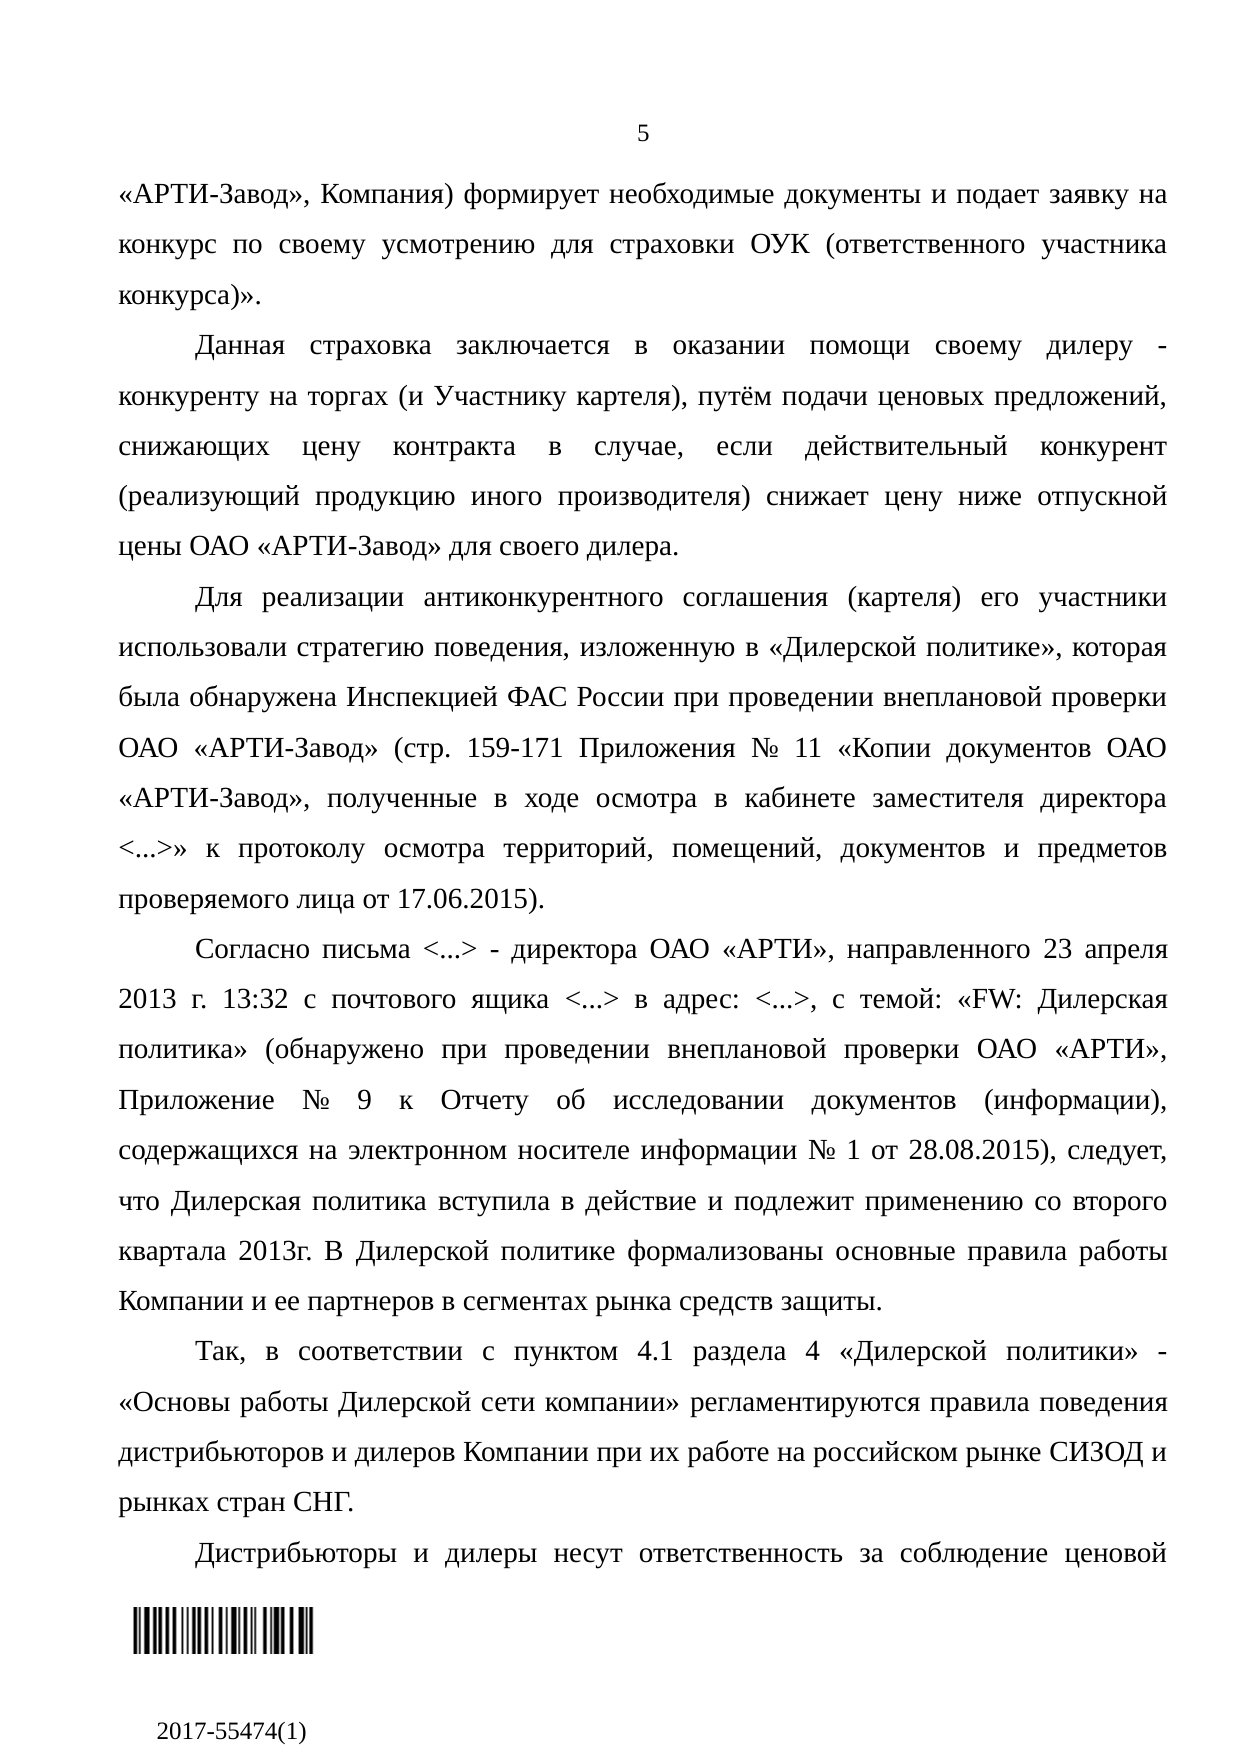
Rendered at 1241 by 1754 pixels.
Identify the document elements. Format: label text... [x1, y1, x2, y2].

text Для реализации антиконкурентного соглашения (картеля) его участники использовали стратегию поведения, изложенную в «Дилерской политике», которая была обнаружена Инспекцией ФАС России при проведении внеплановой проверки ОАО «АРТИ-Завод» (стр. 159-171 Приложения № 11 «Копии документов ОАО «АРТИ-Завод», полученные в ходе осмотра в кабинете заместителя директора <...>» к протоколу осмотра территорий, помещений, документов и предметов проверяемого лица от 17.06.2015). [118, 579, 1168, 914]
text «АРТИ-Завод», Компания) формирует необходимые документы и подает заявку на конкурс по своему усмотрению для страховки ОУК (ответственного участника конкурса)». [118, 176, 1168, 311]
text Согласно письма <...> - директора ОАО «АРТИ», направленного 23 апреля 2013 г. 13:32 с почтового ящика <...> в адрес: <...>, с темой: «FW: Дилерская политика» (обнаружено при проведении внеплановой проверки ОАО «АРТИ», Приложение № 9 к Отчету об исследовании документов (информации), содержащихся на электронном носителе информации № 1 от 28.08.2015), следует, что Дилерская политика вступила в действие и подлежит применению со второго квартала 2013г. В Дилерской политике формализованы основные правила работы Компании и ее партнеров в сегментах рынка средств защиты. [118, 931, 1168, 1317]
text Данная страховка заключается в оказании помощи своему дилеру - конкуренту на торгах (и Участнику картеля), путём подачи ценовых предложений, снижающих цену контракта в случае, если действительный конкурент (реализующий продукцию иного производителя) снижает цену ниже отпускной цены ОАО «АРТИ-Завод» для своего дилера. [118, 327, 1168, 562]
text Дистрибьюторы и дилеры несут ответственность за соблюдение ценовой [118, 1535, 1168, 1568]
picture [118, 1607, 331, 1654]
text Так, в соответствии с пунктом 4.1 раздела 4 «Дилерской политики» - «Основы работы Дилерской сети компании» регламентируются правила поведения дистрибьюторов и дилеров Компании при их работе на российском рынке СИЗОД и рынках стран СНГ. [118, 1333, 1168, 1518]
